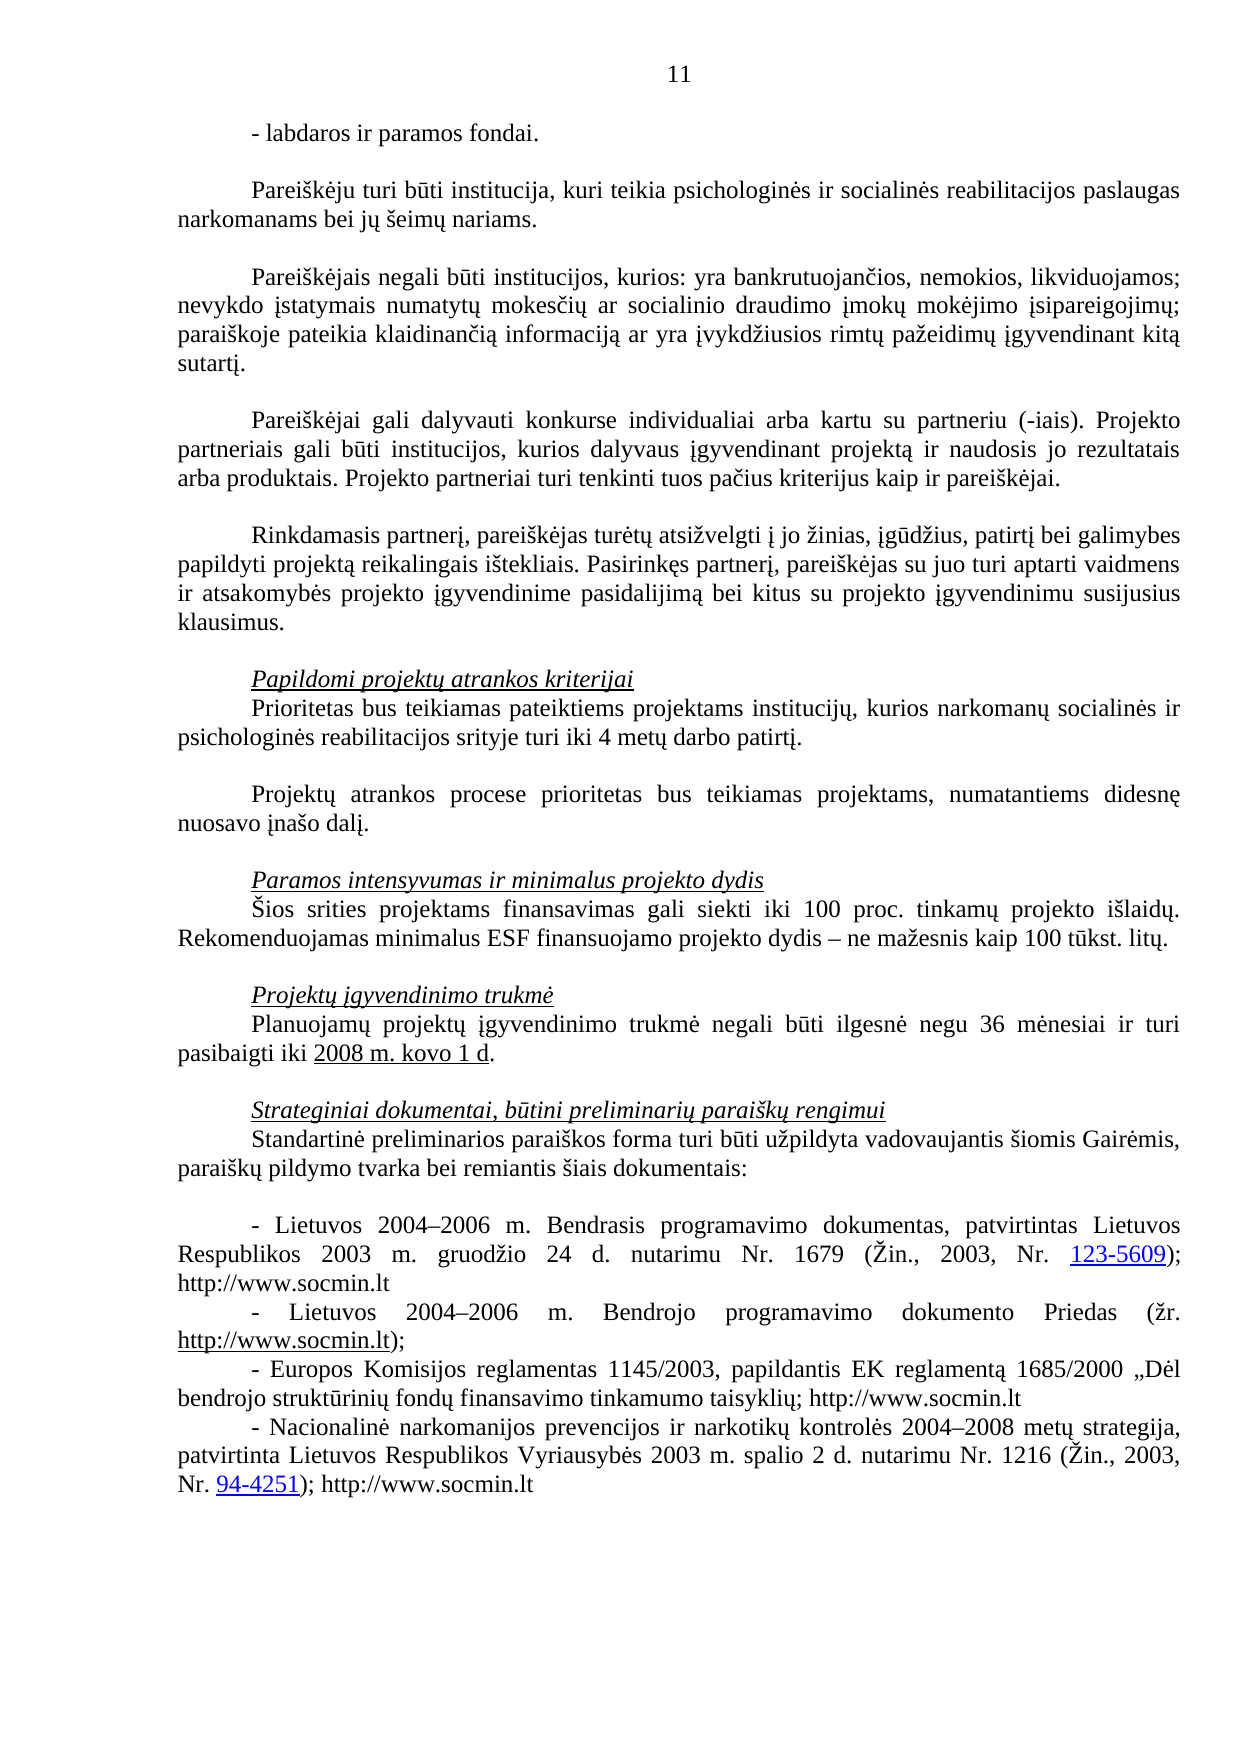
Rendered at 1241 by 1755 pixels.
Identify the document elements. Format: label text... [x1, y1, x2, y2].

text Paramos intensyvumas ir minimalus projekto dydis [177, 866, 1181, 894]
text Pareiškėju turi būti institucija, kuri teikia psichologinės ir socialinės reabilitacijos paslaugas narkomanams bei jų šeimų nariams. [177, 176, 1181, 233]
text Pareiškėjais negali būti institucijos, kurios: yra bankrutuojančios, nemokios, likviduojamos; nevykdo įstatymais numatytų mokesčių ar socialinio draudimo įmokų mokėjimo įsipareigojimų; paraiškoje pateikia klaidinančią informaciją ar yra įvykdžiusios rimtų pažeidimų įgyvendinant kitą sutartį. [177, 262, 1181, 377]
text Prioritetas bus teikiamas pateiktiems projektams institucijų, kurios narkomanų socialinės ir psichologinės reabilitacijos srityje turi iki 4 metų darbo patirtį. [177, 693, 1181, 751]
text Planuojamų projektų įgyvendinimo trukmė negali būti ilgesnė negu 36 mėnesiai ir turi pasibaigti iki 2008 m. kovo 1 d. [177, 1009, 1181, 1067]
text Pareiškėjai gali dalyvauti konkurse individualiai arba kartu su partneriu (-iais). Projekto partneriais gali būti institucijos, kurios dalyvaus įgyvendinant projektą ir naudosis jo rezultatais arba produktais. Projekto partneriai turi tenkinti tuos pačius kriterijus kaip ir pareiškėjai. [177, 406, 1181, 492]
text - Nacionalinė narkomanijos prevencijos ir narkotikų kontrolės 2004–2008 metų strategija, patvirtinta Lietuvos Respublikos Vyriausybės 2003 m. spalio 2 d. nutarimu Nr. 1216 (Žin., 2003, Nr. 94-4251); http://www.socmin.lt [177, 1412, 1181, 1498]
text Rinkdamasis partnerį, pareiškėjas turėtų atsižvelgti į jo žinias, įgūdžius, patirtį bei galimybes papildyti projektą reikalingais ištekliais. Pasirinkęs partnerį, pareiškėjas su juo turi aptarti vaidmens ir atsakomybės projekto įgyvendinime pasidalijimą bei kitus su projekto įgyvendinimu susijusius klausimus. [177, 521, 1181, 636]
text - Lietuvos 2004–2006 m. Bendrasis programavimo dokumentas, patvirtintas Lietuvos Respublikos 2003 m. gruodžio 24 d. nutarimu Nr. 1679 (Žin., 2003, Nr. 123-5609); http://www.socmin.lt [177, 1211, 1181, 1297]
text - Europos Komisijos reglamentas 1145/2003, papildantis EK reglamentą 1685/2000 „Dėl bendrojo struktūrinių fondų finansavimo tinkamumo taisyklių; http://www.socmin.lt [177, 1354, 1181, 1412]
text Projektų atrankos procese prioritetas bus teikiamas projektams, numatantiems didesnę nuosavo įnašo dalį. [177, 779, 1181, 837]
text Projektų įgyvendinimo trukmė [177, 981, 1181, 1009]
text - labdaros ir paramos fondai. [177, 118, 1181, 147]
text Papildomi projektų atrankos kriterijai [177, 664, 1181, 693]
text Standartinė preliminarios paraiškos forma turi būti užpildyta vadovaujantis šiomis Gairėmis, paraiškų pildymo tvarka bei remiantis šiais dokumentais: [177, 1124, 1181, 1182]
text - Lietuvos 2004–2006 m. Bendrojo programavimo dokumento Priedas (žr. http://www.socmin.lt); [177, 1297, 1181, 1354]
text Šios srities projektams finansavimas gali siekti iki 100 proc. tinkamų projekto išlaidų. Rekomenduojamas minimalus ESF finansuojamo projekto dydis – ne mažesnis kaip 100 tūkst. litų. [177, 894, 1181, 952]
text Strateginiai dokumentai, būtini preliminarių paraiškų rengimui [177, 1096, 1181, 1124]
